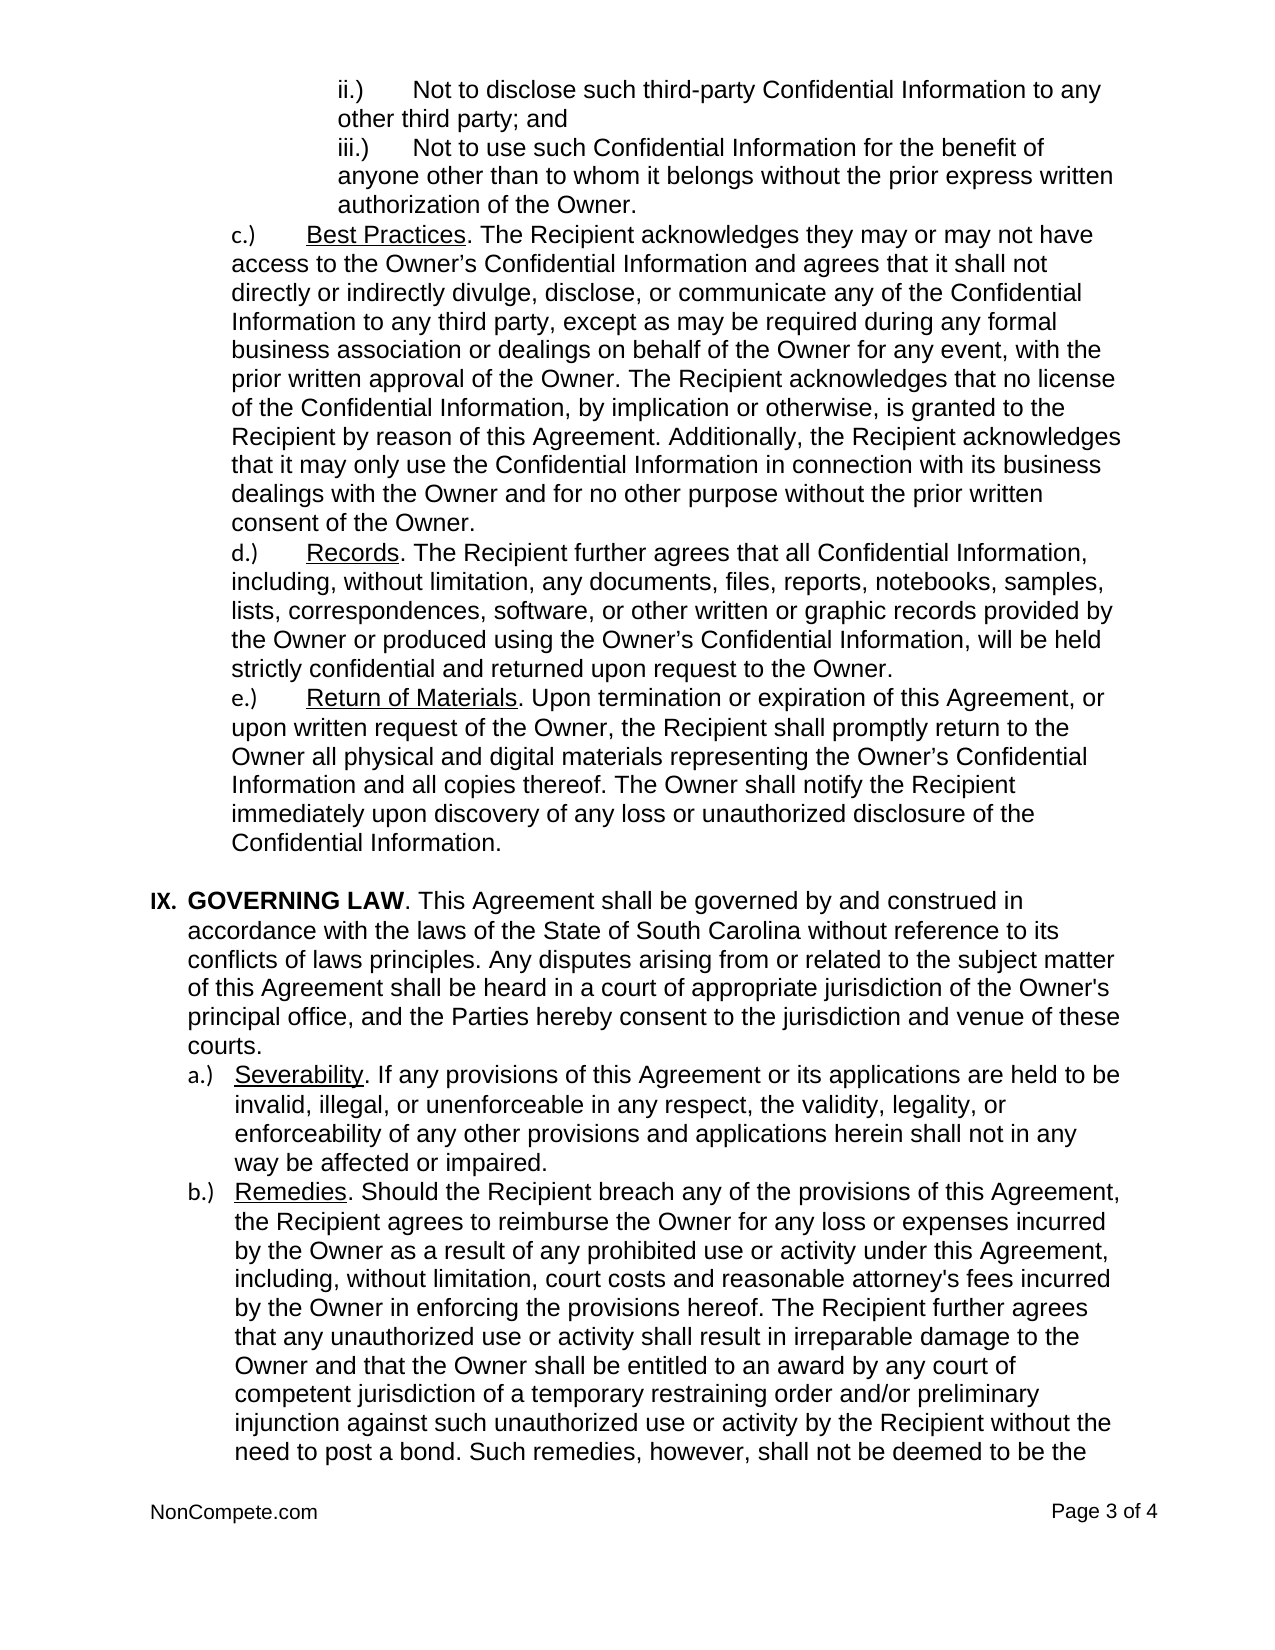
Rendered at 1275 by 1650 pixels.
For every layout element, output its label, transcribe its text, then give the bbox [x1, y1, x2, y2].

list Remedies. Should the Recipient breach any of the provisions of this Agreement, the Recipient agrees to reimburse the Owner for any loss or expenses incurred by the Owner as a result of any prohibited use or activity under this Agreement, including, without limitation, court costs and reasonable attorney's fees incurred by the Owner in enforcing the provisions hereof. The Recipient further agrees that any unauthorized use or activity shall result in irreparable damage to the Owner and that the Owner shall be entitled to an award by any court of competent jurisdiction of a temporary restraining order and/or preliminary injunction against such unauthorized use or activity by the Recipient without the need to post a bond. Such remedies, however, shall not be deemed to be the [187, 1176, 1125, 1466]
list Best Practices. The Recipient acknowledges they may or may not have access to the Owner’s Confidential Information and agrees that it shall not directly or indirectly divulge, disclose, or communicate any of the Confidential Information to any third party, except as may be required during any formal business association or dealings on behalf of the Owner for any event, with the prior written approval of the Owner. The Recipient acknowledges that no license of the Confidential Information, by implication or otherwise, is granted to the Recipient by reason of this Agreement. Additionally, the Recipient acknowledges that it may only use the Confidential Information in connection with its business dealings with the Owner and for no other purpose without the prior written consent of the Owner. [231, 219, 1125, 537]
list Records. The Recipient further agrees that all Confidential Information, including, without limitation, any documents, files, reports, notebooks, samples, lists, correspondences, software, or other written or graphic records provided by the Owner or produced using the Owner’s Confidential Information, will be held strictly confidential and returned upon request to the Owner. [231, 537, 1125, 682]
list Return of Materials. Upon termination or expiration of this Agreement, or upon written request of the Owner, the Recipient shall promptly return to the Owner all physical and digital materials representing the Owner’s Confidential Information and all copies thereof. The Owner shall notify the Recipient immediately upon discovery of any loss or unauthorized disclosure of the Confidential Information. [231, 682, 1125, 857]
list Not to use such Confidential Information for the benefit of anyone other than to whom it belongs without the prior express written authorization of the Owner. [337, 132, 1125, 219]
list GOVERNING LAW. This Agreement shall be governed by and construed in accordance with the laws of the State of South Carolina without reference to its conflicts of laws principles. Any disputes arising from or related to the subject matter of this Agreement shall be heard in a court of appropriate jurisdiction of the Owner's principal office, and the Parties hereby consent to the jurisdiction and venue of these courts. [150, 885, 1125, 1059]
list Severability. If any provisions of this Agreement or its applications are held to be invalid, illegal, or unenforceable in any respect, the validity, legality, or enforceability of any other provisions and applications herein shall not in any way be affected or impaired. [187, 1059, 1125, 1176]
list Not to disclose such third-party Confidential Information to any other third party; and [337, 75, 1125, 132]
